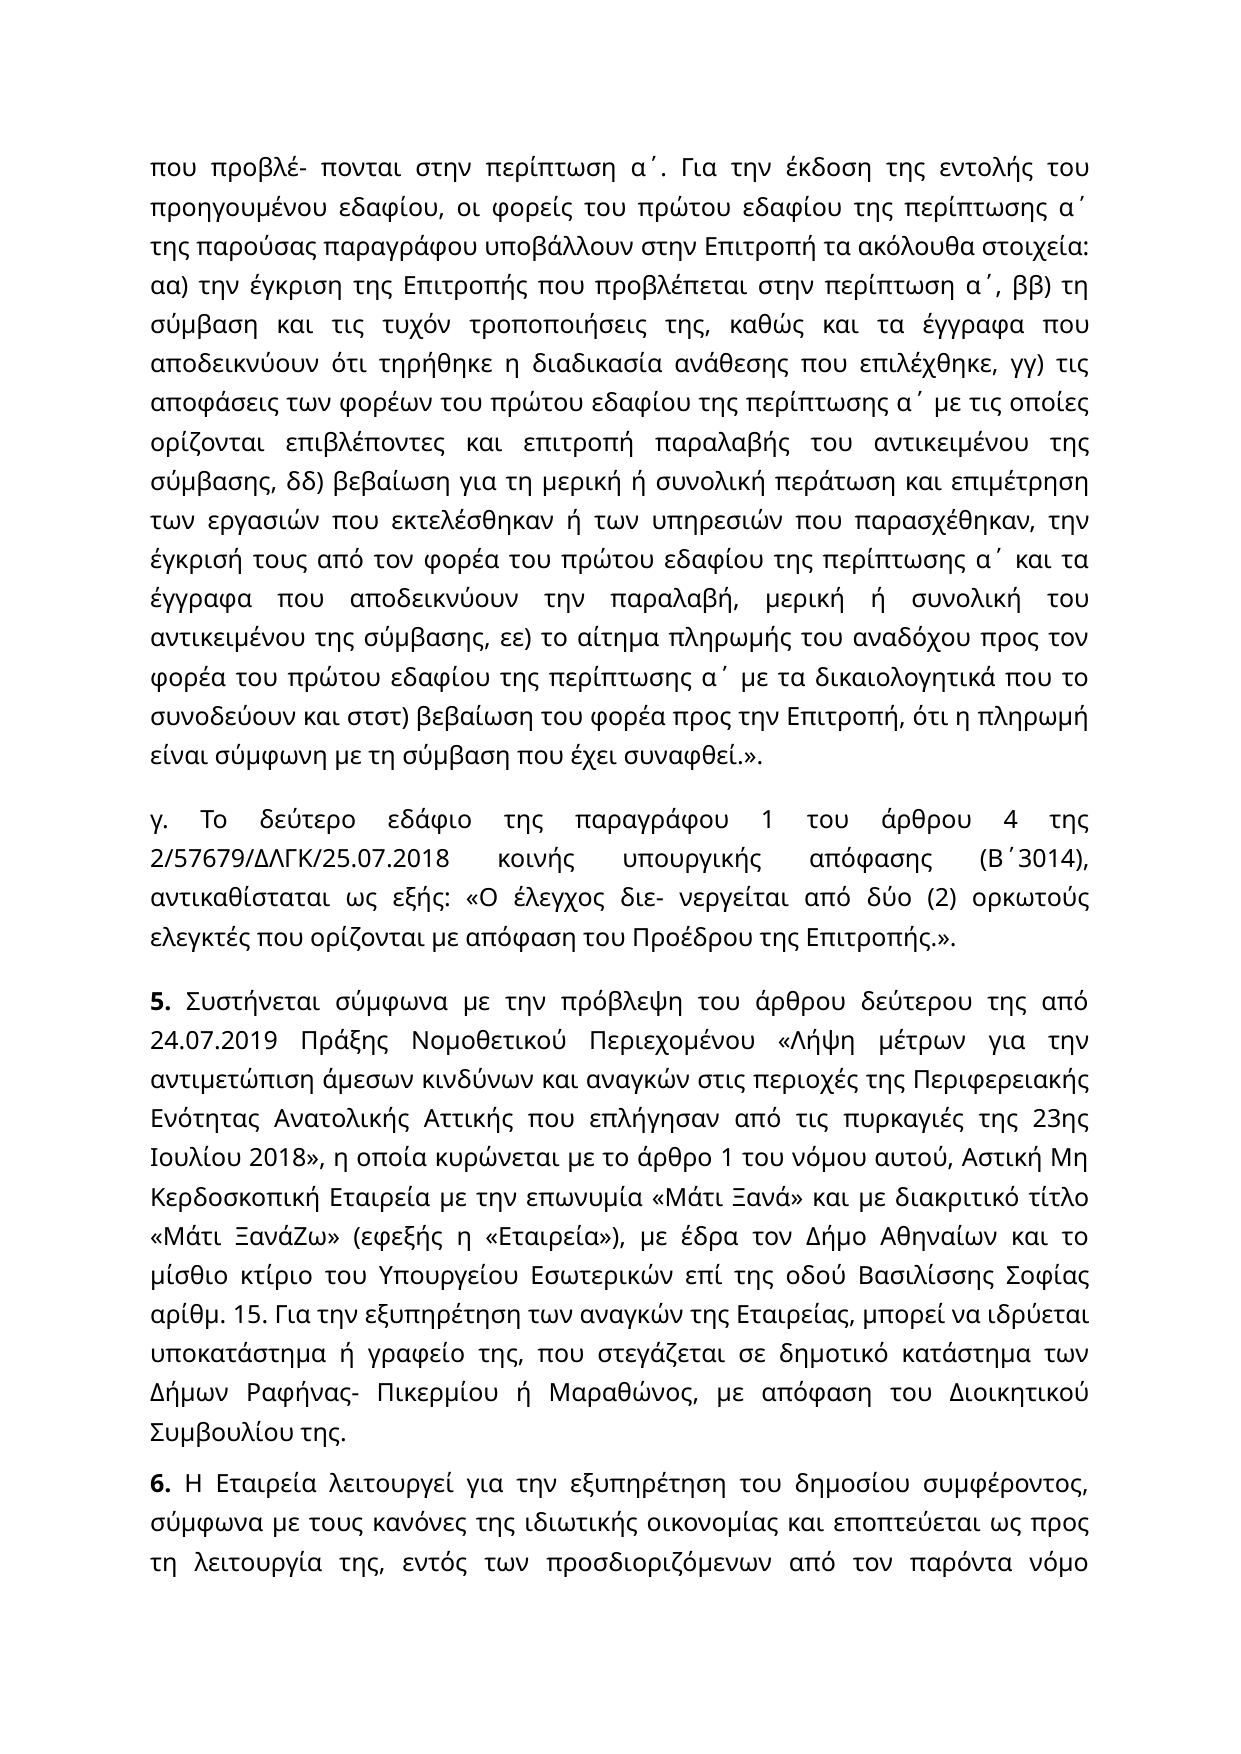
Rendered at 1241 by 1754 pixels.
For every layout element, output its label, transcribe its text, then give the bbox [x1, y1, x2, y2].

text 6. Η Εταιρεία λειτουργεί για την εξυπηρέτηση του δημοσίου συμφέροντος, σύμφωνα με τους κανόνες της ιδιωτικής οικονομίας και εποπτεύεται ως προς τη λειτουργία της, εντός των προσδιοριζόμενων από τον παρόντα νόμο [150, 1466, 1090, 1578]
text 5. Συστήνεται σύμφωνα με την πρόβλεψη του άρθρου δεύτερου της από 24.07.2019 Πράξης Νομοθετικού Περιεχομένου «Λήψη μέτρων για την αντιμετώπιση άμεσων κινδύνων και αναγκών στις περιοχές της Περιφερειακής Ενότητας Ανατολικής Αττικής που επλήγησαν από τις πυρκαγιές της 23ης Ιουλίου 2018», η οποία κυρώνεται με το άρθρο 1 του νόμου αυτού, Αστική Μη Κερδοσκοπική Εταιρεία με την επωνυμία «Μάτι Ξανά» και με διακριτικό τίτλο «Μάτι ΞανάΖω» (εφεξής η «Εταιρεία»), με έδρα τον Δήμο Αθηναίων και το μίσθιο κτίριο του Υπουργείου Εσωτερικών επί της οδού Βασιλίσσης Σοφίας αρίθμ. 15. Για την εξυπηρέτηση των αναγκών της Εταιρείας, μπορεί να ιδρύεται υποκατάστημα ή γραφείο της, που στεγάζεται σε δημοτικό κατάστημα των Δήμων Ραφήνας- Πικερμίου ή Μαραθώνος, με απόφαση του Διοικητικού Συμβουλίου της. [150, 983, 1090, 1448]
text που προβλέ- πονται στην περίπτωση α΄. Για την έκδοση της εντολής του προηγουμένου εδαφίου, οι φορείς του πρώτου εδαφίου της περίπτωσης α΄ της παρούσας παραγράφου υποβάλλουν στην Επιτροπή τα ακόλουθα στοιχεία: αα) την έγκριση της Επιτροπής που προβλέπεται στην περίπτωση α΄, ββ) τη σύμβαση και τις τυχόν τροποποιήσεις της, καθώς και τα έγγραφα που αποδεικνύουν ότι τηρήθηκε η διαδικασία ανάθεσης που επιλέχθηκε, γγ) τις αποφάσεις των φορέων του πρώτου εδαφίου της περίπτωσης α΄ με τις οποίες ορίζονται επιβλέποντες και επιτροπή παραλαβής του αντικειμένου της σύμβασης, δδ) βεβαίωση για τη μερική ή συνολική περάτωση και επιμέτρηση των εργασιών που εκτελέσθηκαν ή των υπηρεσιών που παρασχέθηκαν, την έγκρισή τους από τον φορέα του πρώτου εδαφίου της περίπτωσης α΄ και τα έγγραφα που αποδεικνύουν την παραλαβή, μερική ή συνολική του αντικειμένου της σύμβασης, εε) το αίτημα πληρωμής του αναδόχου προς τον φορέα του πρώτου εδαφίου της περίπτωσης α΄ με τα δικαιολογητικά που το συνοδεύουν και στστ) βεβαίωση του φορέα προς την Επιτροπή, ότι η πληρωμή είναι σύμφωνη με τη σύμβαση που έχει συναφθεί.». [150, 150, 1090, 772]
text γ. Το δεύτερο εδάφιο της παραγράφου 1 του άρθρου 4 της 2/57679/ΔΛΓΚ/25.07.2018 κοινής υπουργικής απόφασης (Β΄3014), αντικαθίσταται ως εξής: «Ο έλεγχος διε- νεργείται από δύο (2) ορκωτούς ελεγκτές που ορίζονται με απόφαση του Προέδρου της Επιτροπής.». [150, 802, 1090, 953]
